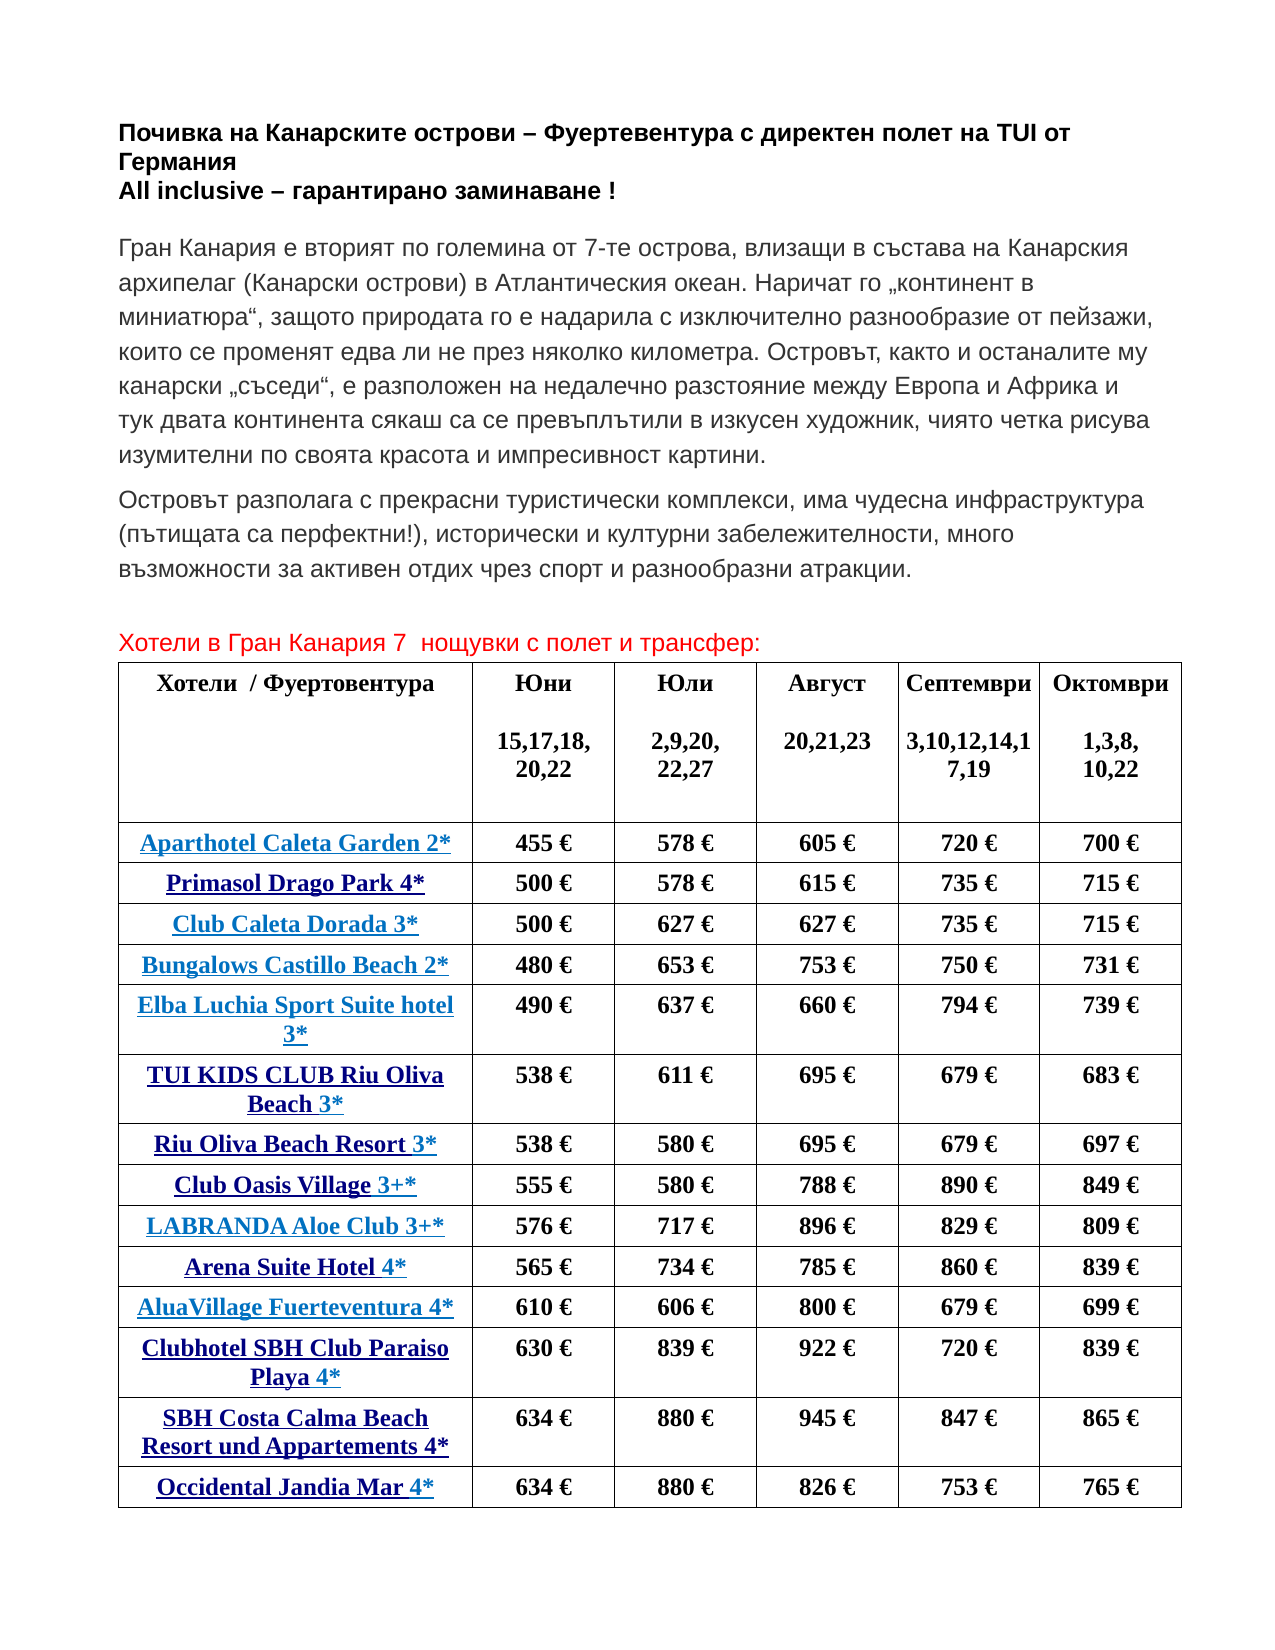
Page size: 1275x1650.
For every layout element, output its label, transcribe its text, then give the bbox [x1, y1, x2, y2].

table_cell 735 € [899, 904, 1039, 944]
table_cell Bungalows Castillo Beach 2* [119, 945, 472, 984]
table_cell 700 € [1040, 823, 1181, 862]
table_cell 679 € [899, 1287, 1039, 1327]
table_header Октомври 1,3,8, 10,22 [1040, 663, 1181, 821]
table_cell Riu Oliva Beach Resort 3* [119, 1124, 472, 1164]
table_cell Club Caleta Dorada 3* [119, 904, 472, 944]
table_cell 880 € [615, 1467, 756, 1507]
table_cell 715 € [1040, 863, 1181, 903]
table_cell 580 € [615, 1124, 756, 1164]
table_cell 653 € [615, 945, 756, 984]
table_cell 922 € [757, 1328, 898, 1396]
table_cell Clubhotel SBH Club Paraiso Playa 4* [119, 1328, 472, 1396]
table_cell 555 € [473, 1165, 614, 1205]
table_cell 890 € [899, 1165, 1039, 1205]
table_cell 839 € [615, 1328, 756, 1396]
table_cell 839 € [1040, 1328, 1181, 1396]
table_cell 860 € [899, 1247, 1039, 1286]
table_cell 611 € [615, 1055, 756, 1123]
table_cell 750 € [899, 945, 1039, 984]
table_cell 695 € [757, 1124, 898, 1164]
table_cell 720 € [899, 1328, 1039, 1396]
table_cell 739 € [1040, 985, 1181, 1054]
table_cell 847 € [899, 1398, 1039, 1466]
text All inclusive – гарантирано заминаване ! [118, 176, 1157, 204]
table_cell 785 € [757, 1247, 898, 1286]
table_cell 679 € [899, 1124, 1039, 1164]
table_cell 480 € [473, 945, 614, 984]
table_cell 576 € [473, 1206, 614, 1246]
table_cell 865 € [1040, 1398, 1181, 1466]
table_cell 637 € [615, 985, 756, 1054]
table_cell Primasol Drago Park 4* [119, 863, 472, 903]
table_cell 839 € [1040, 1247, 1181, 1286]
table_cell 788 € [757, 1165, 898, 1205]
table_cell 610 € [473, 1287, 614, 1327]
table_cell 565 € [473, 1247, 614, 1286]
table_cell 720 € [899, 823, 1039, 862]
table_cell 765 € [1040, 1467, 1181, 1507]
table_cell 880 € [615, 1398, 756, 1466]
table_cell LABRANDA Aloe Club 3+* [119, 1206, 472, 1246]
table_cell Club Oasis Village 3+* [119, 1165, 472, 1205]
table_cell 826 € [757, 1467, 898, 1507]
table_cell 500 € [473, 904, 614, 944]
table_cell 697 € [1040, 1124, 1181, 1164]
table_cell 735 € [899, 863, 1039, 903]
table_cell SBH Costa Calma Beach Resort und Appartements 4* [119, 1398, 472, 1466]
table_cell Aparthotel Caleta Garden 2* [119, 823, 472, 862]
table_cell 734 € [615, 1247, 756, 1286]
table_header Юни 15,17,18, 20,22 [473, 663, 614, 821]
table_cell 717 € [615, 1206, 756, 1246]
table_cell 580 € [615, 1165, 756, 1205]
table_cell 455 € [473, 823, 614, 862]
table_cell 945 € [757, 1398, 898, 1466]
table_cell 794 € [899, 985, 1039, 1054]
table_cell Elba Luchia Sport Suite hotel 3* [119, 985, 472, 1054]
table_cell 753 € [757, 945, 898, 984]
table_cell 695 € [757, 1055, 898, 1123]
table_cell 800 € [757, 1287, 898, 1327]
table_cell 490 € [473, 985, 614, 1054]
table_cell Arena Suite Hotel 4* [119, 1247, 472, 1286]
table_cell 627 € [757, 904, 898, 944]
table_cell 683 € [1040, 1055, 1181, 1123]
table_cell 578 € [615, 823, 756, 862]
table_cell 500 € [473, 863, 614, 903]
table_cell 634 € [473, 1467, 614, 1507]
table_cell 731 € [1040, 945, 1181, 984]
text Почивка на Канарските острови – Фуертевентура с директен полет на TUI от Германия [118, 118, 1157, 176]
table_header Хотели / Фуертовентура [119, 663, 472, 821]
table_cell 849 € [1040, 1165, 1181, 1205]
table_cell 538 € [473, 1055, 614, 1123]
table_cell Occidental Jandia Mar 4* [119, 1467, 472, 1507]
table_cell 634 € [473, 1398, 614, 1466]
table_cell 627 € [615, 904, 756, 944]
table_header Юли 2,9,20, 22,27 [615, 663, 756, 821]
table_cell 606 € [615, 1287, 756, 1327]
table_cell 699 € [1040, 1287, 1181, 1327]
table_cell TUI KIDS CLUB Riu Oliva Beach 3* [119, 1055, 472, 1123]
table_cell 829 € [899, 1206, 1039, 1246]
table_cell AluaVillage Fuerteventura 4* [119, 1287, 472, 1327]
table_cell 896 € [757, 1206, 898, 1246]
table_cell 715 € [1040, 904, 1181, 944]
table_cell 615 € [757, 863, 898, 903]
table_cell 630 € [473, 1328, 614, 1396]
text Островът разполага с прекрасни туристически комплекси, има чудесна инфраструктура (пътищата са перфектни!), исторически и културни забележителности, много възможности за активен отдих чрез спорт и разнообразни атракции. [118, 485, 1157, 583]
table_cell 578 € [615, 863, 756, 903]
table_header Септември 3,10,12,14,17,19 [899, 663, 1039, 821]
table_cell 660 € [757, 985, 898, 1054]
table_cell 809 € [1040, 1206, 1181, 1246]
text Гран Канария е вторият по големина от 7-те острова, влизащи в състава на Канарския архипелаг (Канарски острови) в Атлантическия океан. Наричат го „континент в миниатюра“, защото природата го е надарила с изключително разнообразие от пейзажи, които се променят едва ли не през няколко километра. Островът, както и останалите му канарски „съседи“, е разположен на недалечно разстояние между Европа и Африка и тук двата континента сякаш са се превъплътили в изкусен художник, чиято четка рисува изумителни по своята красота и импресивност картини. [118, 233, 1157, 469]
table_cell 605 € [757, 823, 898, 862]
text Хотели в Гран Канария 7 нощувки с полет и трансфер: [118, 627, 1157, 656]
table_cell 679 € [899, 1055, 1039, 1123]
table_header Август 20,21,23 [757, 663, 898, 821]
table_cell 753 € [899, 1467, 1039, 1507]
table_cell 538 € [473, 1124, 614, 1164]
